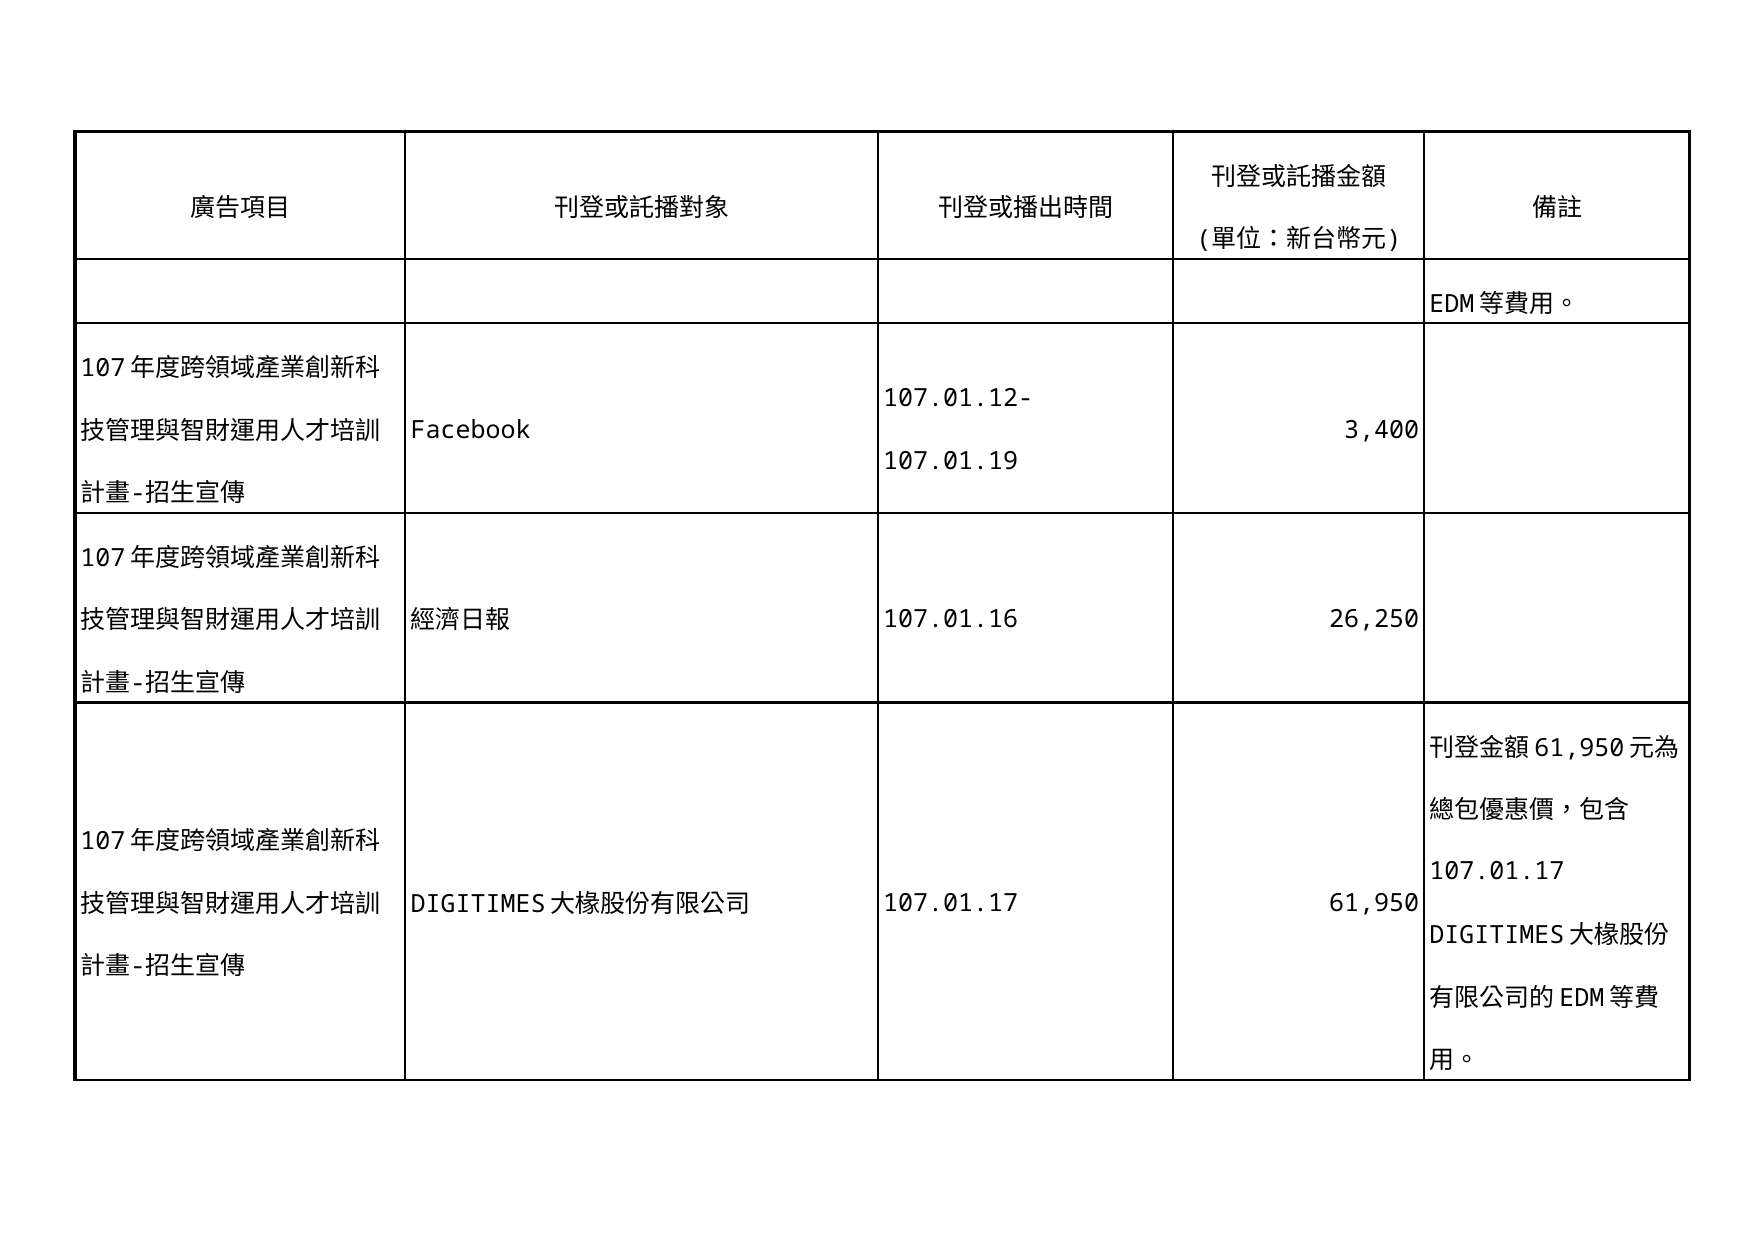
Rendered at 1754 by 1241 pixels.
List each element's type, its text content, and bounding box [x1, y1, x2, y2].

table_cell 刊登金額61,950元為總包優惠價，包含107.01.17 DIGITIMES大椽股份有限公司的EDM等費用。 [1425, 704, 1688, 1078]
table_cell DIGITIMES大椽股份有限公司 [406, 704, 877, 1078]
table_cell EDM等費用。 [1425, 260, 1688, 322]
table_header 刊登或託播金額 (單位：新台幣元) [1174, 133, 1423, 258]
table_cell [879, 260, 1172, 322]
table_cell [406, 260, 877, 322]
table_header 備註 [1425, 133, 1688, 258]
table_cell [1425, 514, 1688, 701]
table_cell 107.01.12-107.01.19 [879, 324, 1172, 512]
table_cell 107.01.16 [879, 514, 1172, 701]
table_cell 26,250 [1174, 514, 1423, 701]
table_header 刊登或託播對象 [406, 133, 877, 258]
table_cell [1174, 260, 1423, 322]
table_cell 61,950 [1174, 704, 1423, 1078]
table_cell [1425, 324, 1688, 512]
table_cell 107年度跨領域產業創新科技管理與智財運用人才培訓計畫-招生宣傳 [77, 704, 404, 1078]
table_header 刊登或播出時間 [879, 133, 1172, 258]
table_cell 3,400 [1174, 324, 1423, 512]
table_cell [77, 260, 404, 322]
table_cell 經濟日報 [406, 514, 877, 701]
table_cell 107年度跨領域產業創新科技管理與智財運用人才培訓計畫-招生宣傳 [77, 514, 404, 701]
table_cell 107.01.17 [879, 704, 1172, 1078]
table_cell Facebook [406, 324, 877, 512]
table_header 廣告項目 [77, 133, 404, 258]
table_cell 107年度跨領域產業創新科技管理與智財運用人才培訓計畫-招生宣傳 [77, 324, 404, 512]
